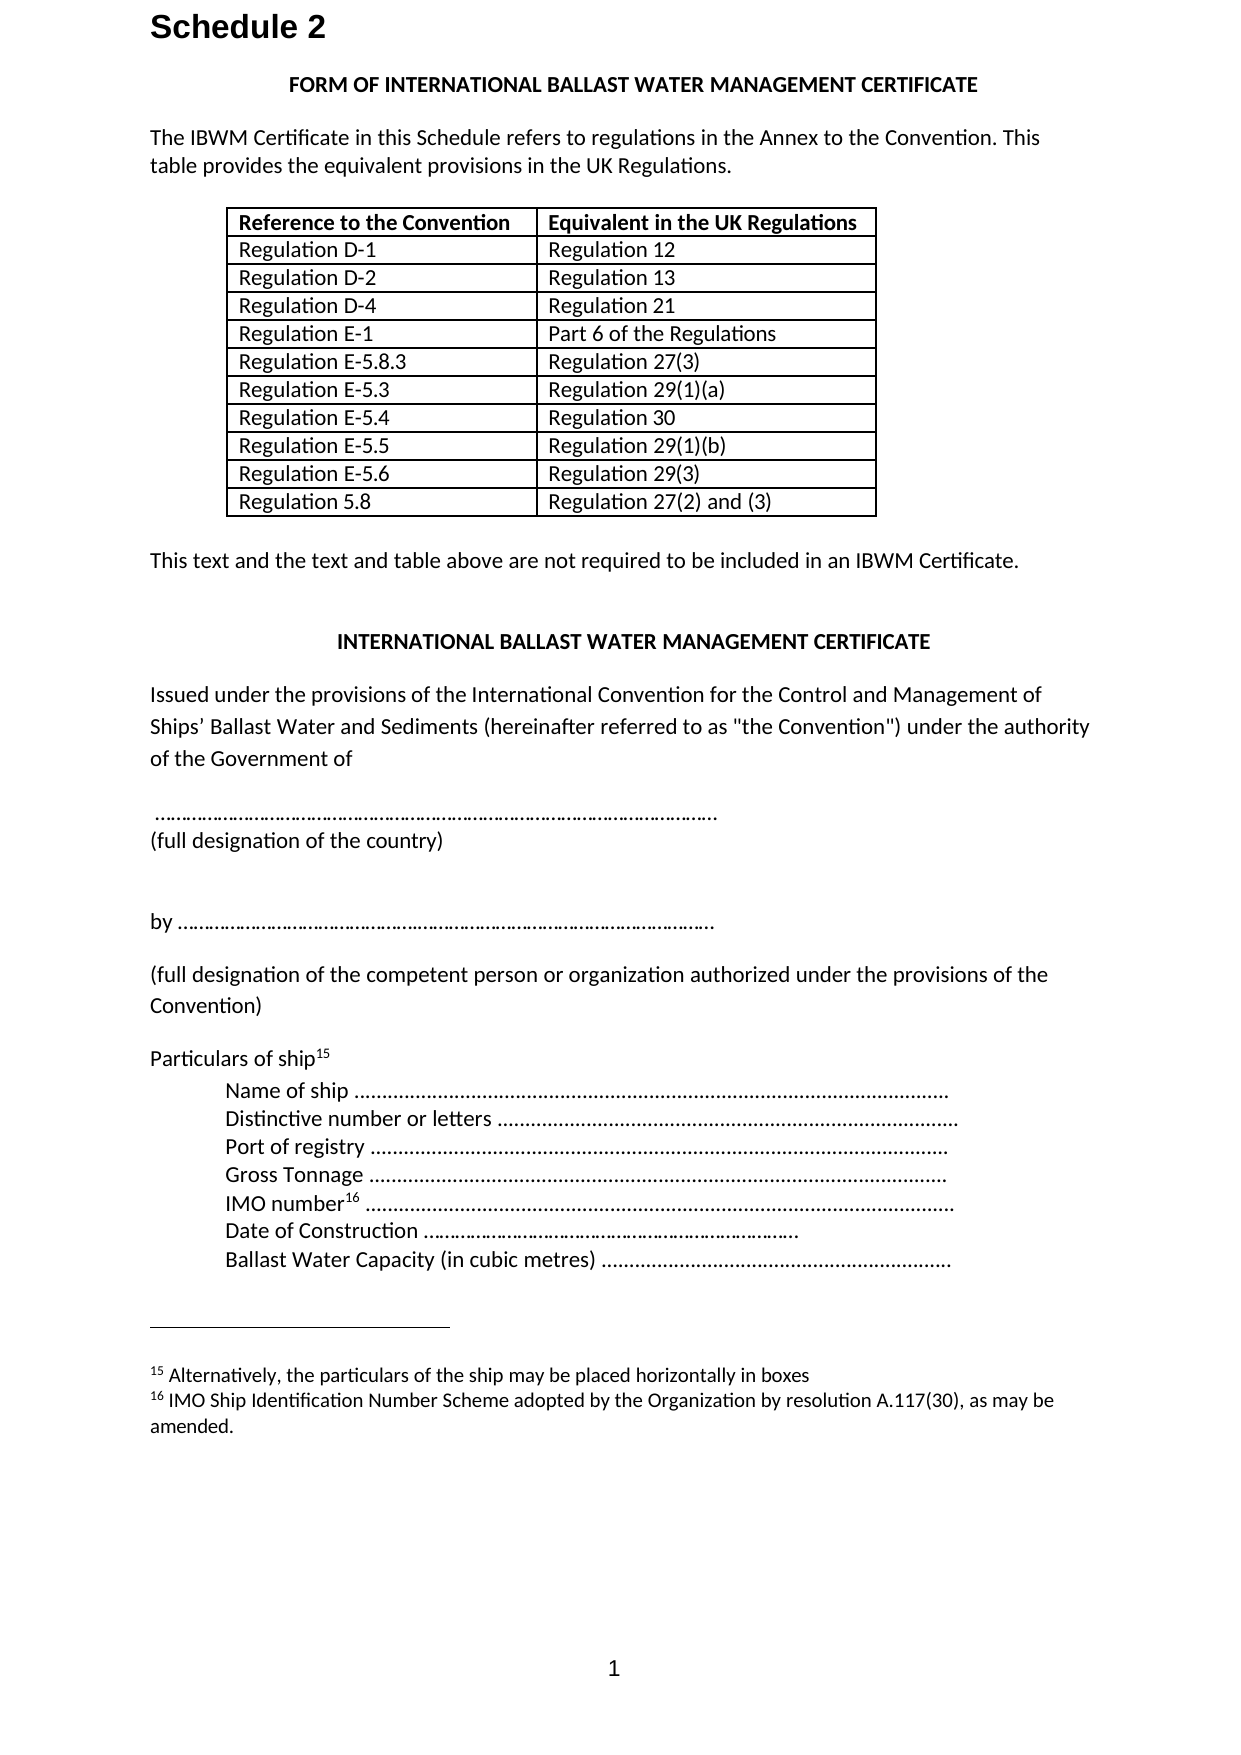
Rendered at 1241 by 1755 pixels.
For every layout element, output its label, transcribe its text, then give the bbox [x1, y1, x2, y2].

table_cell Regulation 30 [538, 405, 875, 431]
text ……………………………………………………………………………………………… [155, 798, 1105, 826]
table_cell Regulation D-4 [228, 293, 536, 319]
subtitle FORM OF INTERNATIONAL BALLAST WATER MANAGEMENT CERTIFICATE [162, 70, 1105, 98]
table_cell Regulation 27(2) and (3) [538, 489, 875, 515]
text Issued under the provisions of the International Convention for the Control and Management of Ships’ Ballast Water and Sediments (hereinafter referred to as "the Convention") under the authority of the Government of [150, 680, 1096, 773]
table_cell Regulation D-2 [228, 265, 536, 291]
subtitle INTERNATIONAL BALLAST WATER MANAGEMENT CERTIFICATE [162, 627, 1105, 655]
table_cell Regulation 5.8 [228, 489, 536, 515]
table_cell Regulation E-5.3 [228, 377, 536, 403]
text (full designation of the country) [150, 826, 1105, 854]
table_cell Regulation 12 [538, 237, 875, 263]
text Port of registry ........................................................................................................ [225, 1132, 1105, 1161]
table_cell Regulation 29(3) [538, 461, 875, 487]
table_cell Regulation 13 [538, 265, 875, 291]
text by ……………………………………….………………………………………………… [150, 907, 1105, 935]
table_cell Regulation E-5.8.3 [228, 349, 536, 375]
text 15 Alternatively, the particulars of the ship may be placed horizontally in boxes [150, 1362, 1105, 1387]
text IMO number16 .......................................................................................................... [225, 1189, 1105, 1217]
table_cell Regulation 21 [538, 293, 875, 319]
text (full designation of the competent person or organization authorized under the provisions of the Convention) [150, 960, 1105, 1019]
text Date of Construction ……………………………………………………………… [225, 1217, 1105, 1245]
subtitle Schedule 2 [150, 7, 1105, 45]
text Distinctive number or letters ................................................................................... [225, 1104, 1105, 1132]
table_cell Regulation E-5.4 [228, 405, 536, 431]
table_header Reference to the Convention [228, 209, 536, 235]
text 16 IMO Ship Identification Number Scheme adopted by the Organization by resolution A.117(30), as may be amended. [150, 1388, 1105, 1438]
text Name of ship ........................................................................................................... [225, 1076, 1105, 1104]
text This text and the text and table above are not required to be included in an IBWM Certificate. [150, 546, 1105, 574]
table_cell Part 6 of the Regulations [538, 321, 875, 347]
table_cell Regulation E-1 [228, 321, 536, 347]
text Ballast Water Capacity (in cubic metres) ............................................................... [225, 1245, 1105, 1273]
table_cell Regulation 27(3) [538, 349, 875, 375]
text Particulars of ship15 [150, 1044, 1105, 1072]
text Gross Tonnage ........................................................................................................ [225, 1161, 1105, 1188]
table_cell Regulation D-1 [228, 237, 536, 263]
text The IBWM Certificate in this Schedule refers to regulations in the Annex to the Convention. This table provides the equivalent provisions in the UK Regulations. [150, 123, 1081, 179]
table_cell Regulation E-5.5 [228, 433, 536, 459]
table_cell Regulation 29(1)(b) [538, 433, 875, 459]
table_cell Regulation 29(1)(a) [538, 377, 875, 403]
table_cell Regulation E-5.6 [228, 461, 536, 487]
table_header Equivalent in the UK Regulations [538, 209, 875, 235]
